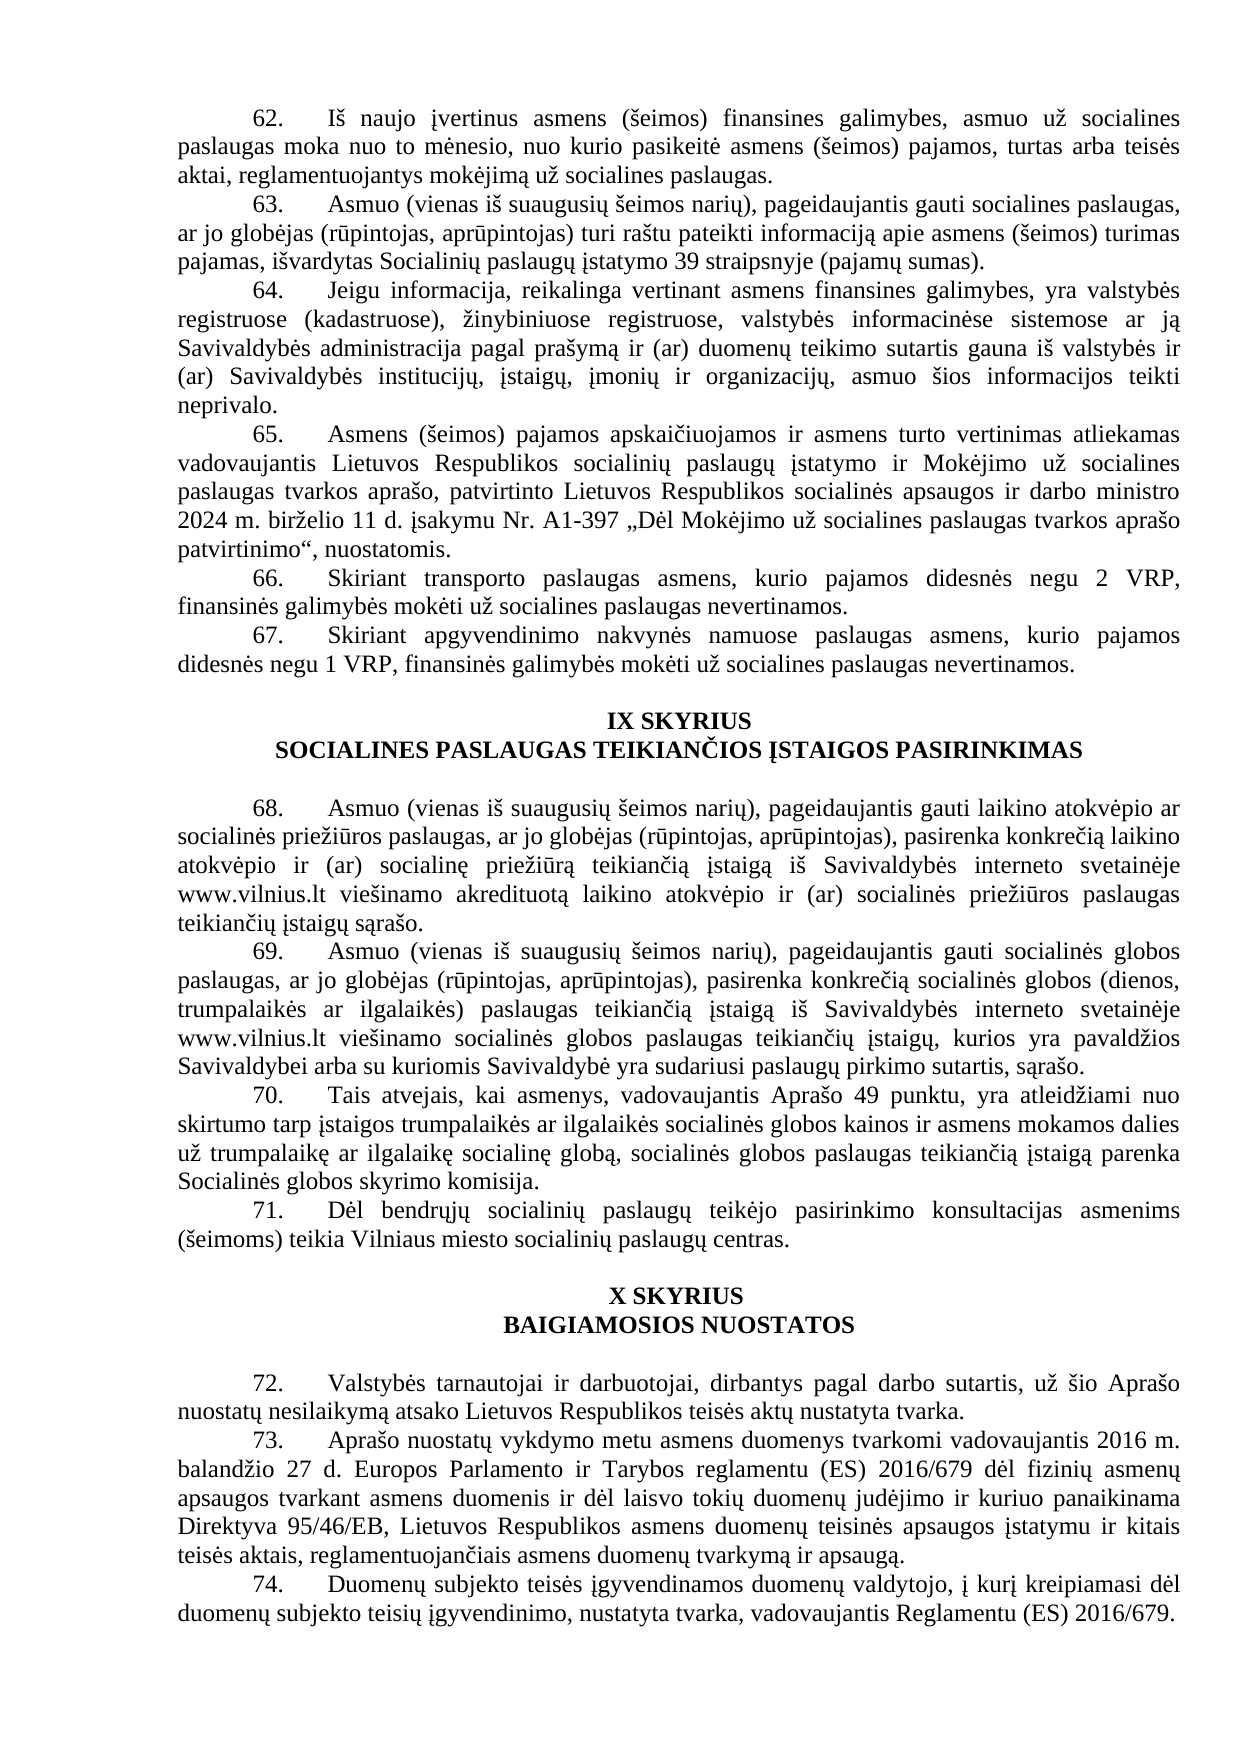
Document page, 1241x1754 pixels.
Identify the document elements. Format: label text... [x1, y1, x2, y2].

text 68. Asmuo (vienas iš suaugusių šeimos narių), pageidaujantis gauti laikino atokvėpio ar socialinės priežiūros paslaugas, ar jo globėjas (rūpintojas, aprūpintojas), pasirenka konkrečią laikino atokvėpio ir (ar) socialinę priežiūrą teikiančią įstaigą iš Savivaldybės interneto svetainėje www.vilnius.lt viešinamo akredituotą laikino atokvėpio ir (ar) socialinės priežiūros paslaugas teikiančių įstaigų sąrašo. [177, 793, 1181, 936]
text 72. Valstybės tarnautojai ir darbuotojai, dirbantys pagal darbo sutartis, už šio Aprašo nuostatų nesilaikymą atsako Lietuvos Respublikos teisės aktų nustatyta tvarka. [177, 1368, 1181, 1425]
text 63. Asmuo (vienas iš suaugusių šeimos narių), pageidaujantis gauti socialines paslaugas, ar jo globėjas (rūpintojas, aprūpintojas) turi raštu pateikti informaciją apie asmens (šeimos) turimas pajamas, išvardytas Socialinių paslaugų įstatymo 39 straipsnyje (pajamų sumas). [177, 189, 1181, 275]
text 67. Skiriant apgyvendinimo nakvynės namuose paslaugas asmens, kurio pajamos didesnės negu 1 VRP, finansinės galimybės mokėti už socialines paslaugas nevertinamos. [177, 620, 1181, 678]
text 66. Skiriant transporto paslaugas asmens, kurio pajamos didesnės negu 2 VRP, finansinės galimybės mokėti už socialines paslaugas nevertinamos. [177, 563, 1181, 620]
text 62. Iš naujo įvertinus asmens (šeimos) finansines galimybes, asmuo už socialines paslaugas moka nuo to mėnesio, nuo kurio pasikeitė asmens (šeimos) pajamos, turtas arba teisės aktai, reglamentuojantys mokėjimą už socialines paslaugas. [177, 103, 1181, 189]
text 74. Duomenų subjekto teisės įgyvendinamos duomenų valdytojo, į kurį kreipiamasi dėl duomenų subjekto teisių įgyvendinimo, nustatyta tvarka, vadovaujantis Reglamentu (ES) 2016/679. [177, 1569, 1181, 1626]
text 70. Tais atvejais, kai asmenys, vadovaujantis Aprašo 49 punktu, yra atleidžiami nuo skirtumo tarp įstaigos trumpalaikės ar ilgalaikės socialinės globos kainos ir asmens mokamos dalies už trumpalaikę ar ilgalaikę socialinę globą, socialinės globos paslaugas teikiančią įstaigą parenka Socialinės globos skyrimo komisija. [177, 1080, 1181, 1195]
text 73. Aprašo nuostatų vykdymo metu asmens duomenys tvarkomi vadovaujantis 2016 m. balandžio 27 d. Europos Parlamento ir Tarybos reglamentu (ES) 2016/679 dėl fizinių asmenų apsaugos tvarkant asmens duomenis ir dėl laisvo tokių duomenų judėjimo ir kuriuo panaikinama Direktyva 95/46/EB, Lietuvos Respublikos asmens duomenų teisinės apsaugos įstatymu ir kitais teisės aktais, reglamentuojančiais asmens duomenų tvarkymą ir apsaugą. [177, 1425, 1181, 1569]
text IX SKYRIUS [177, 706, 1181, 735]
text BAIGIAMOSIOS NUOSTATOS [177, 1310, 1181, 1339]
text X SKYRIUS [177, 1281, 1181, 1310]
text 64. Jeigu informacija, reikalinga vertinant asmens finansines galimybes, yra valstybės registruose (kadastruose), žinybiniuose registruose, valstybės informacinėse sistemose ar ją Savivaldybės administracija pagal prašymą ir (ar) duomenų teikimo sutartis gauna iš valstybės ir (ar) Savivaldybės institucijų, įstaigų, įmonių ir organizacijų, asmuo šios informacijos teikti neprivalo. [177, 275, 1181, 419]
text SOCIALINES PASLAUGAS TEIKIANČIOS ĮSTAIGOS PASIRINKIMAS [177, 735, 1181, 764]
text 65. Asmens (šeimos) pajamos apskaičiuojamos ir asmens turto vertinimas atliekamas vadovaujantis Lietuvos Respublikos socialinių paslaugų įstatymo ir Mokėjimo už socialines paslaugas tvarkos aprašo, patvirtinto Lietuvos Respublikos socialinės apsaugos ir darbo ministro 2024 m. birželio 11 d. įsakymu Nr. A1-397 „Dėl Mokėjimo už socialines paslaugas tvarkos aprašo patvirtinimo“, nuostatomis. [177, 419, 1181, 563]
text 71. Dėl bendrųjų socialinių paslaugų teikėjo pasirinkimo konsultacijas asmenims (šeimoms) teikia Vilniaus miesto socialinių paslaugų centras. [177, 1195, 1181, 1253]
text 69. Asmuo (vienas iš suaugusių šeimos narių), pageidaujantis gauti socialinės globos paslaugas, ar jo globėjas (rūpintojas, aprūpintojas), pasirenka konkrečią socialinės globos (dienos, trumpalaikės ar ilgalaikės) paslaugas teikiančią įstaigą iš Savivaldybės interneto svetainėje www.vilnius.lt viešinamo socialinės globos paslaugas teikiančių įstaigų, kurios yra pavaldžios Savivaldybei arba su kuriomis Savivaldybė yra sudariusi paslaugų pirkimo sutartis, sąrašo. [177, 936, 1181, 1080]
